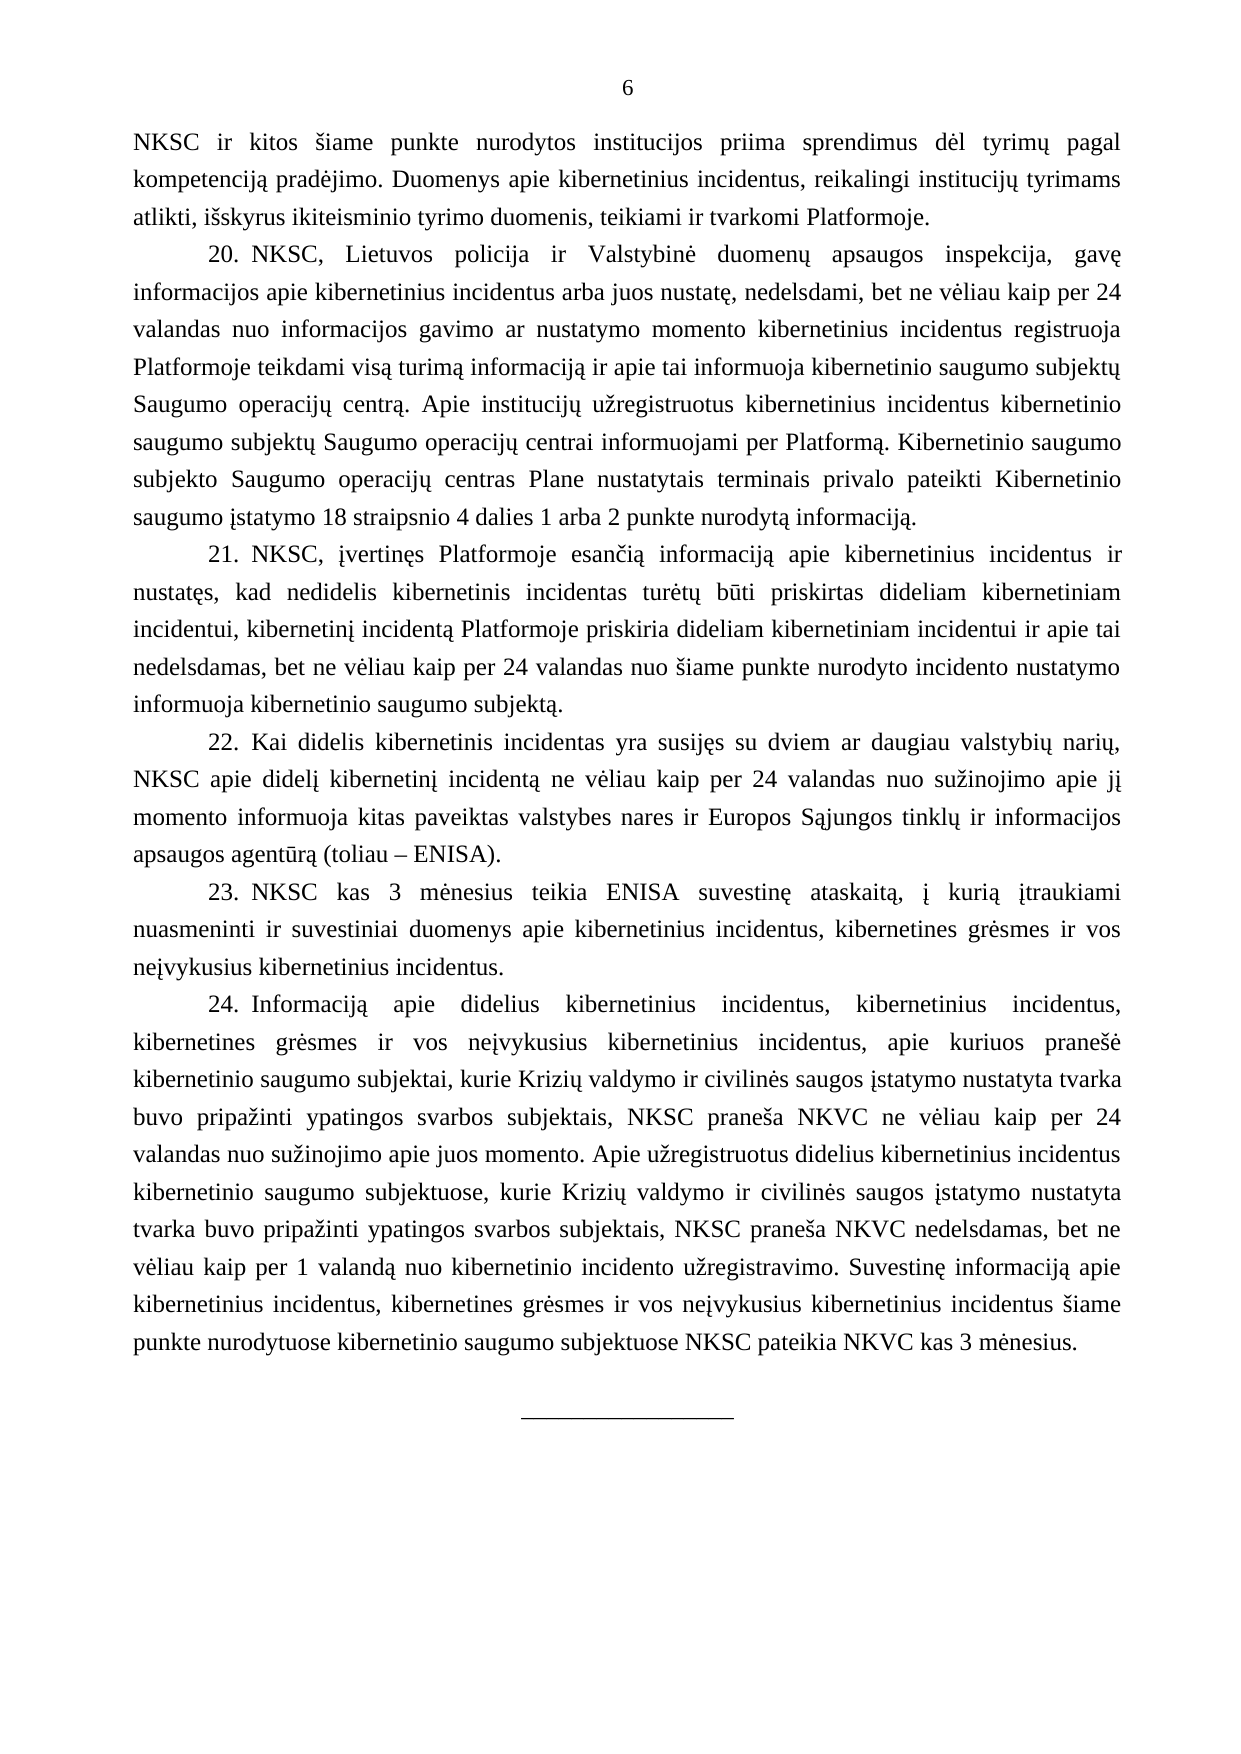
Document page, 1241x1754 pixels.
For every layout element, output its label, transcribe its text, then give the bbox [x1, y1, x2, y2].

text 20. NKSC, Lietuvos policija ir Valstybinė duomenų apsaugos inspekcija, gavę informacijos apie kibernetinius incidentus arba juos nustatę, nedelsdami, bet ne vėliau kaip per 24 valandas nuo informacijos gavimo ar nustatymo momento kibernetinius incidentus registruoja Platformoje teikdami visą turimą informaciją ir apie tai informuoja kibernetinio saugumo subjektų Saugumo operacijų centrą. Apie institucijų užregistruotus kibernetinius incidentus kibernetinio saugumo subjektų Saugumo operacijų centrai informuojami per Platformą. Kibernetinio saugumo subjekto Saugumo operacijų centras Plane nustatytais terminais privalo pateikti Kibernetinio saugumo įstatymo 18 straipsnio 4 dalies 1 arba 2 punkte nurodytą informaciją. [133, 231, 1122, 531]
text 22. Kai didelis kibernetinis incidentas yra susijęs su dviem ar daugiau valstybių narių, NKSC apie didelį kibernetinį incidentą ne vėliau kaip per 24 valandas nuo sužinojimo apie jį momento informuoja kitas paveiktas valstybes nares ir Europos Sąjungos tinklų ir informacijos apsaugos agentūrą (toliau – ENISA). [133, 718, 1122, 868]
text _________________ [133, 1393, 1122, 1422]
text 24. Informaciją apie didelius kibernetinius incidentus, kibernetinius incidentus, kibernetines grėsmes ir vos neįvykusius kibernetinius incidentus, apie kuriuos pranešė kibernetinio saugumo subjektai, kurie Krizių valdymo ir civilinės saugos įstatymo nustatyta tvarka buvo pripažinti ypatingos svarbos subjektais, NKSC praneša NKVC ne vėliau kaip per 24 valandas nuo sužinojimo apie juos momento. Apie užregistruotus didelius kibernetinius incidentus kibernetinio saugumo subjektuose, kurie Krizių valdymo ir civilinės saugos įstatymo nustatyta tvarka buvo pripažinti ypatingos svarbos subjektais, NKSC praneša NKVC nedelsdamas, bet ne vėliau kaip per 1 valandą nuo kibernetinio incidento užregistravimo. Suvestinę informaciją apie kibernetinius incidentus, kibernetines grėsmes ir vos neįvykusius kibernetinius incidentus šiame punkte nurodytuose kibernetinio saugumo subjektuose NKSC pateikia NKVC kas 3 mėnesius. [133, 981, 1122, 1356]
text NKSC ir kitos šiame punkte nurodytos institucijos priima sprendimus dėl tyrimų pagal kompetenciją pradėjimo. Duomenys apie kibernetinius incidentus, reikalingi institucijų tyrimams atlikti, išskyrus ikiteisminio tyrimo duomenis, teikiami ir tvarkomi Platformoje. [133, 118, 1122, 231]
text 23. NKSC kas 3 mėnesius teikia ENISA suvestinę ataskaitą, į kurią įtraukiami nuasmeninti ir suvestiniai duomenys apie kibernetinius incidentus, kibernetines grėsmes ir vos neįvykusius kibernetinius incidentus. [133, 868, 1122, 981]
text 21. NKSC, įvertinęs Platformoje esančią informaciją apie kibernetinius incidentus ir nustatęs, kad nedidelis kibernetinis incidentas turėtų būti priskirtas dideliam kibernetiniam incidentui, kibernetinį incidentą Platformoje priskiria dideliam kibernetiniam incidentui ir apie tai nedelsdamas, bet ne vėliau kaip per 24 valandas nuo šiame punkte nurodyto incidento nustatymo informuoja kibernetinio saugumo subjektą. [133, 531, 1122, 718]
